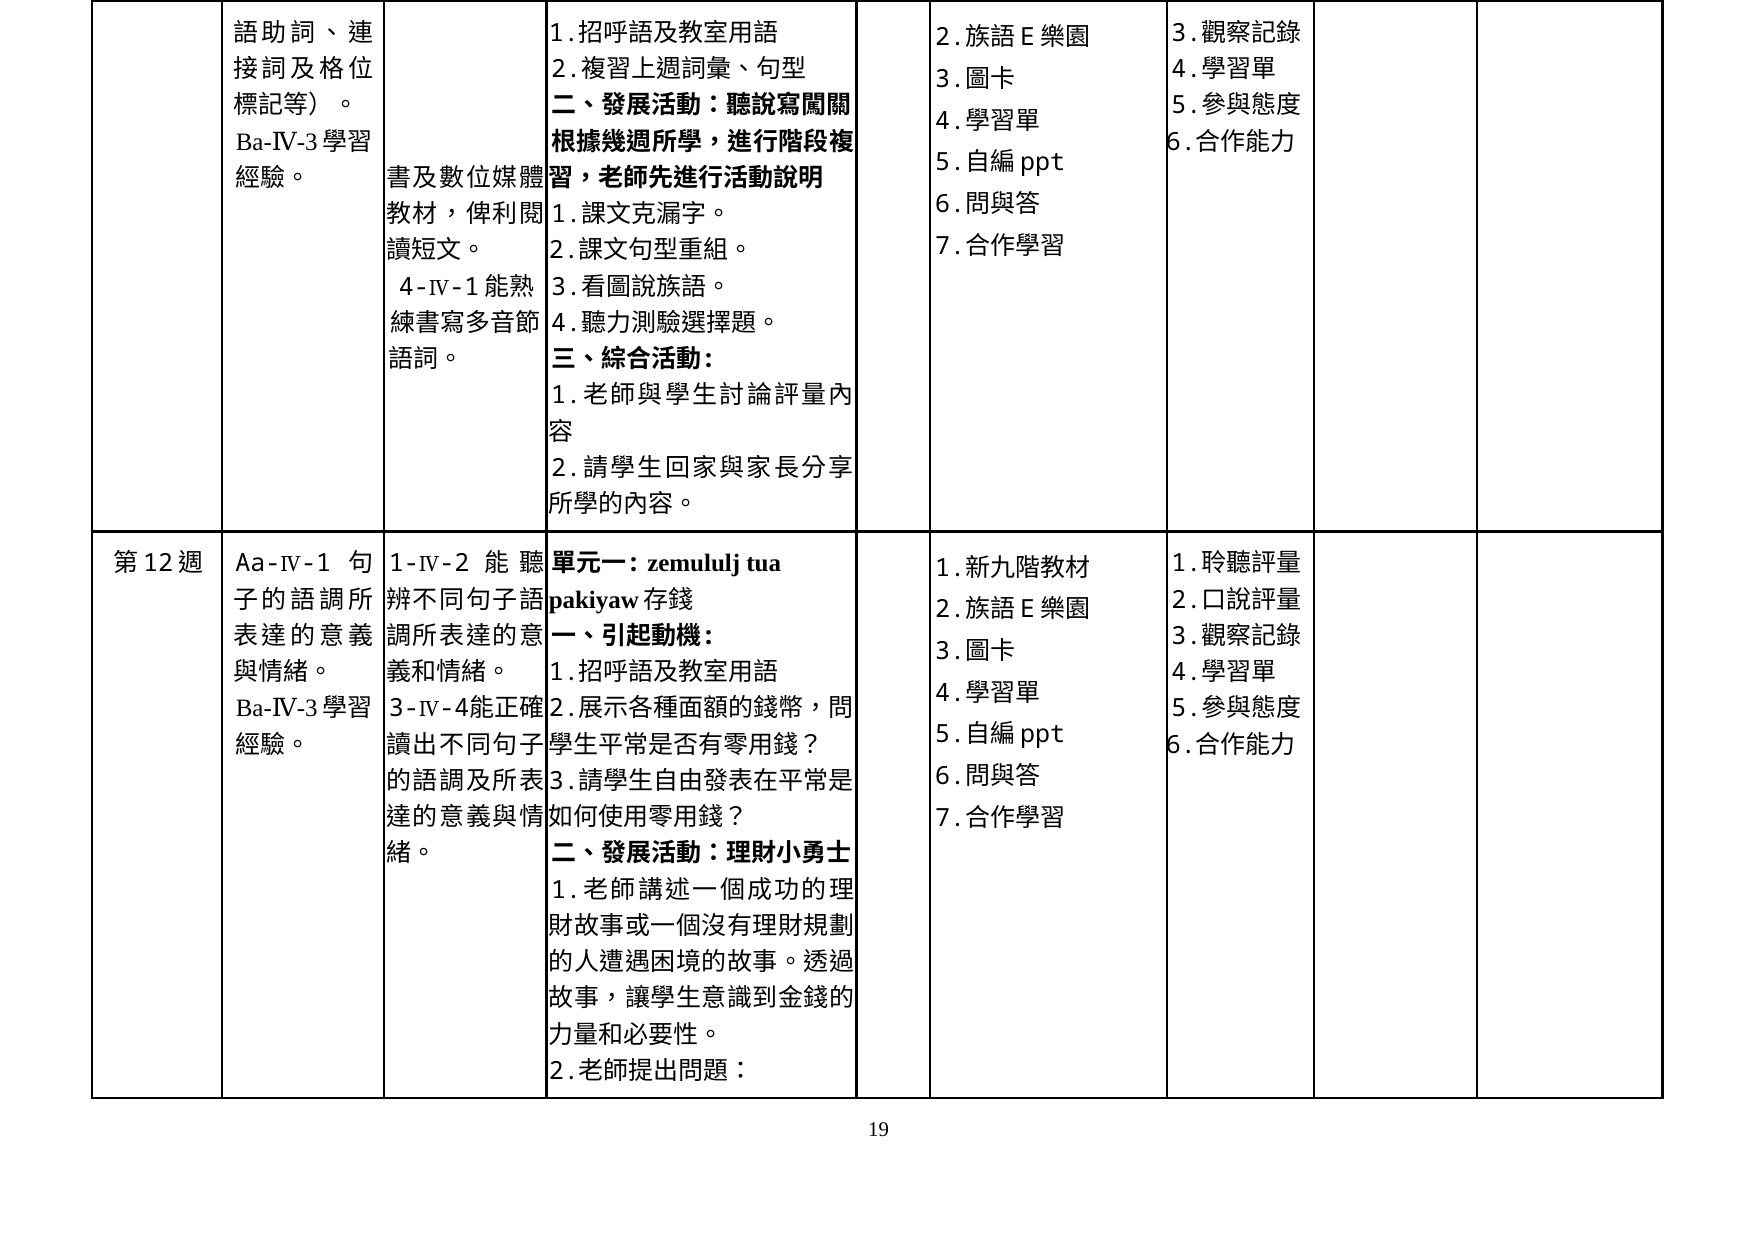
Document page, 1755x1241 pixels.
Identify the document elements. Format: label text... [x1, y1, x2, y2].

table_cell 1.新九階教材 2.族語E樂園 3.圖卡 4.學習單 5.自編ppt 6.問與答 7.合作學習 [931, 533, 1166, 1097]
table_cell [1478, 2, 1661, 530]
table_cell [858, 2, 929, 530]
table_cell 2.族語E樂園 3.圖卡 4.學習單 5.自編ppt 6.問與答 7.合作學習 [931, 2, 1166, 530]
table_cell [1315, 533, 1476, 1097]
table_cell 語助詞、連接詞及格位標記等）。 Ba-Ⅳ-3學習 經驗。 [223, 2, 383, 530]
table_cell Aa-Ⅳ-1句子的語調所表達的意義與情緒。 Ba-Ⅳ-3學習 經驗。 [223, 533, 383, 1097]
table_cell 1.招呼語及教室用語 2.複習上週詞彙、句型 二、發展活動：聽說寫闖關 根據幾週所學，進行階段複習，老師先進行活動說明 1.課文克漏字。 2.課文句型重組。 3.看圖說族語。 4.聽力測驗選擇題。 三、綜合活動: 1.老師與學生討論評量內容 2.請學生回家與家長分享所學的內容。 [548, 2, 855, 530]
table_cell 3.觀察記錄 4.學習單 5.參與態度 6.合作能力 [1168, 2, 1313, 530]
table_cell 書及數位媒體教材，俾利閱讀短文。 4-Ⅳ-1能熟練書寫多音節 語詞。 [385, 2, 545, 530]
table_cell [1315, 2, 1476, 530]
table_cell 第12週 [93, 533, 221, 1097]
table_cell [93, 2, 221, 530]
table_cell [858, 533, 929, 1097]
table_cell 單元一: zemululj tua pakiyaw存錢 一、引起動機: 1.招呼語及教室用語 2.展示各種面額的錢幣，問學生平常是否有零用錢？ 3.請學生自由發表在平常是如何使用零用錢？ 二、發展活動：理財小勇士 1.老師講述一個成功的理財故事或一個沒有理財規劃的人遭遇困境的故事。透過故事，讓學生意識到金錢的力量和必要性。 2.老師提出問題： [548, 533, 855, 1097]
table_cell [1478, 533, 1661, 1097]
table_cell 1.聆聽評量 2.口說評量 3.觀察記錄 4.學習單 5.參與態度 6.合作能力 [1168, 533, 1313, 1097]
table_cell 1-Ⅳ-2能聽辨不同句子語調所表達的意義和情緒。 3-Ⅳ-4能正確讀出不同句子的語調及所表達的意義與情緒。 [385, 533, 545, 1097]
